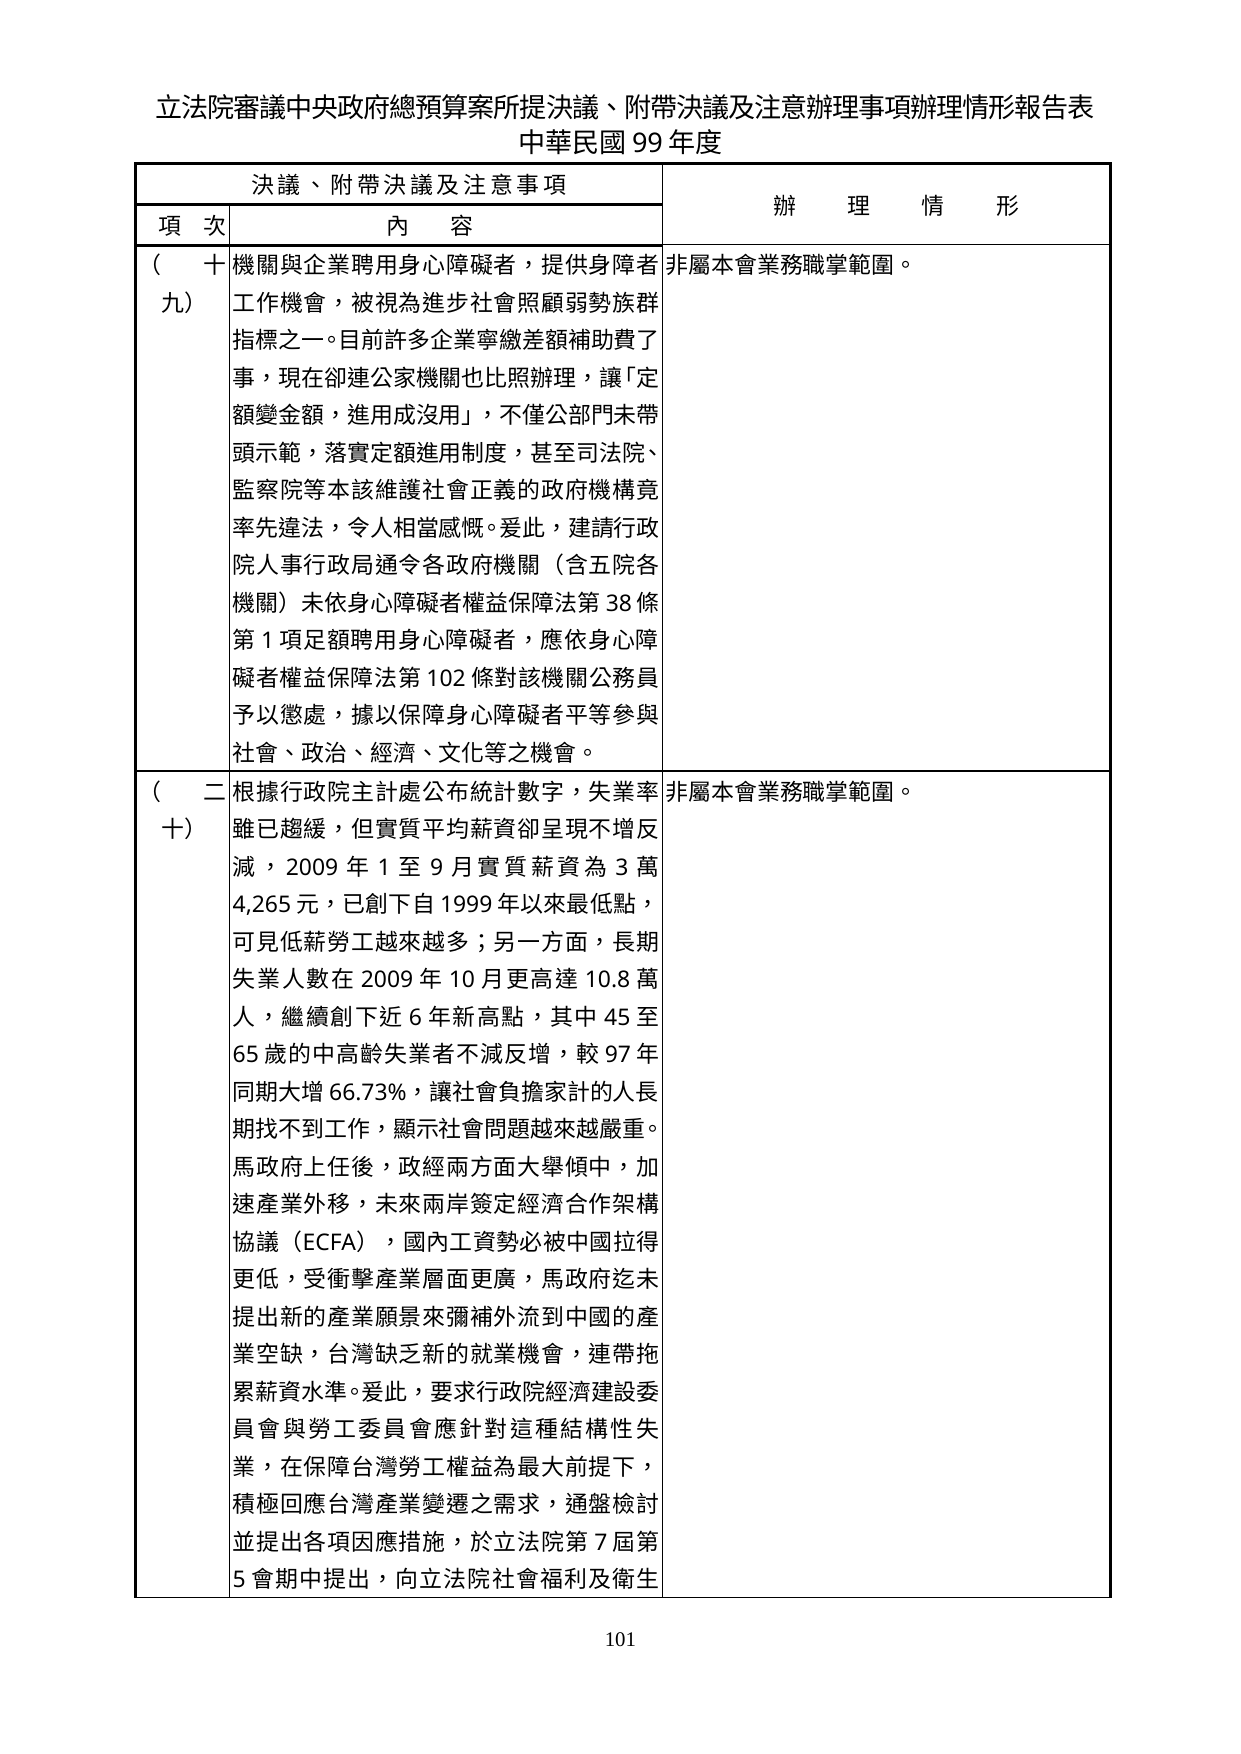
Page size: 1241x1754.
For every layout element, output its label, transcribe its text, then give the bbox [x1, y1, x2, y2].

table_cell 項次 [137, 206, 229, 243]
table_header 決議、附帶決議及注意事項 [137, 165, 662, 203]
table_cell （二十） [137, 772, 229, 1597]
table_cell （十九） [137, 247, 229, 770]
table_cell 非屬本會業務職掌範圍。 [663, 245, 1109, 770]
table_header 辦理情形 [663, 165, 1109, 243]
table_cell 非屬本會業務職掌範圍。 [663, 772, 1109, 1597]
table_cell 根據行政院主計處公布統計數字，失業率雖已趨緩，但實質平均薪資卻呈現不增反減，2009年1至9月實質薪資為3萬4,265元，已創下自1999年以來最低點，可見低薪勞工越來越多；另一方面，長期失業人數在2009年10月更高達10.8萬人，繼續創下近6年新高點，其中45至65歲的中高齡失業者不減反增，較97年同期大增66.73%，讓社會負擔家計的人長期找不到工作，顯示社會問題越來越嚴重。馬政府上任後，政經兩方面大舉傾中，加速產業外移，未來兩岸簽定經濟合作架構協議（ECFA），國內工資勢必被中國拉得更低，受衝擊產業層面更廣，馬政府迄未提出新的產業願景來彌補外流到中國的產業空缺，台灣缺乏新的就業機會，連帶拖累薪資水準。爰此，要求行政院經濟建設委員會與勞工委員會應針對這種結構性失業，在保障台灣勞工權益為最大前提下，積極回應台灣產業變遷之需求，通盤檢討並提出各項因應措施，於立法院第7屆第5會期中提出，向立法院社會福利及衛生 [230, 772, 662, 1597]
table_cell 機關與企業聘用身心障礙者，提供身障者工作機會，被視為進步社會照顧弱勢族群指標之一。目前許多企業寧繳差額補助費了事，現在卻連公家機關也比照辦理，讓「定額變金額，進用成沒用」，不僅公部門未帶頭示範，落實定額進用制度，甚至司法院、監察院等本該維護社會正義的政府機構竟率先違法，令人相當感慨。爰此，建請行政院人事行政局通令各政府機關（含五院各機關）未依身心障礙者權益保障法第38條第1項足額聘用身心障礙者，應依身心障礙者權益保障法第102條對該機關公務員予以懲處，據以保障身心障礙者平等參與社會、政治、經濟、文化等之機會。 [230, 247, 662, 770]
table_cell 內 容 [230, 206, 662, 243]
